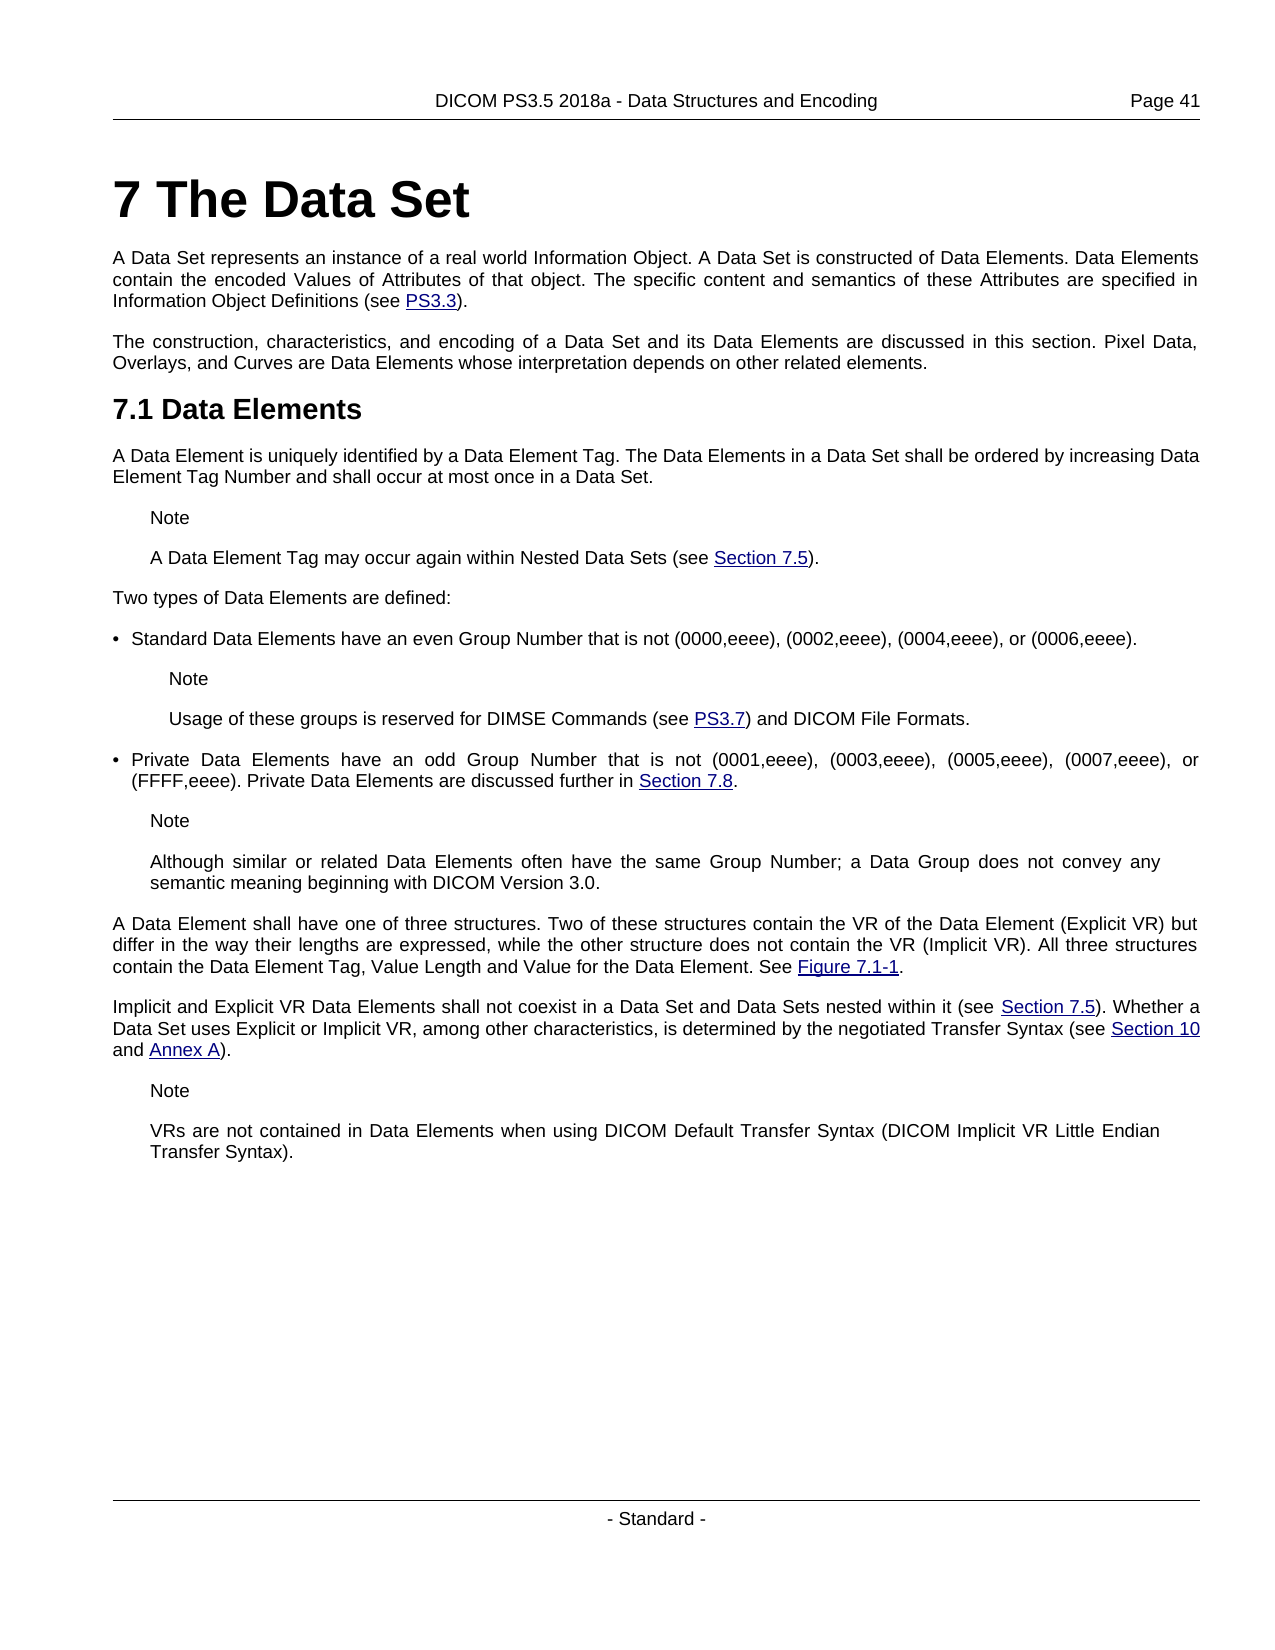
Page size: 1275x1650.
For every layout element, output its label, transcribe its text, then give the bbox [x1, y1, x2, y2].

text Note [150, 810, 1162, 832]
text A Data Element shall have one of three structures. Two of these structures contain the VR of the Data Element (Explicit VR) but differ in the way their lengths are expressed, while the other structure does not contain the VR (Implicit VR). All three structures contain the Data Element Tag, Value Length and Value for the Data Element. See Figure 7.1-1. [112, 912, 1200, 977]
text 7 The Data Set [112, 169, 1200, 228]
text A Data Element is uniquely identified by a Data Element Tag. The Data Elements in a Data Set shall be ordered by increasing Data Element Tag Number and shall occur at most once in a Data Set. [112, 445, 1200, 488]
text The construction, characteristics, and encoding of a Data Set and its Data Elements are discussed in this section. Pixel Data, Overlays, and Curves are Data Elements whose interpretation depends on other related elements. [112, 331, 1200, 374]
text Although similar or related Data Elements often have the same Group Number; a Data Group does not convey any semantic meaning beginning with DICOM Version 3.0. [150, 851, 1162, 894]
text Two types of Data Elements are defined: [112, 587, 1200, 609]
text Note [150, 1079, 1162, 1101]
text VRs are not contained in Data Elements when using DICOM Default Transfer Syntax (DICOM Implicit VR Little Endian Transfer Syntax). [150, 1120, 1162, 1163]
text A Data Element Tag may occur again within Nested Data Sets (see Section 7.5). [150, 547, 1162, 568]
text Implicit and Explicit VR Data Elements shall not coexist in a Data Set and Data Sets nested within it (see Section 7.5). Whether a Data Set uses Explicit or Implicit VR, among other characteristics, is determined by the negotiated Transfer Syntax (see Section 10 and Annex A). [112, 996, 1200, 1061]
text A Data Set represents an instance of a real world Information Object. A Data Set is constructed of Data Elements. Data Elements contain the encoded Values of Attributes of that object. The specific content and semantics of these Attributes are specified in Information Object Definitions (see PS3.3). [112, 247, 1200, 312]
list Private Data Elements have an odd Group Number that is not (0001,eeee), (0003,eeee), (0005,eeee), (0007,eeee), or (FFFF,eeee). Private Data Elements are discussed further in Section 7.8. [112, 748, 1200, 792]
text 7.1 Data Elements [112, 392, 1200, 426]
list Usage of these groups is reserved for DIMSE Commands (see PS3.7) and DICOM File Formats. [150, 708, 1162, 730]
text Note [150, 507, 1162, 528]
list Standard Data Elements have an even Group Number that is not (0000,eeee), (0002,eeee), (0004,eeee), or (0006,eeee). [112, 627, 1200, 649]
list Note [150, 668, 1162, 689]
